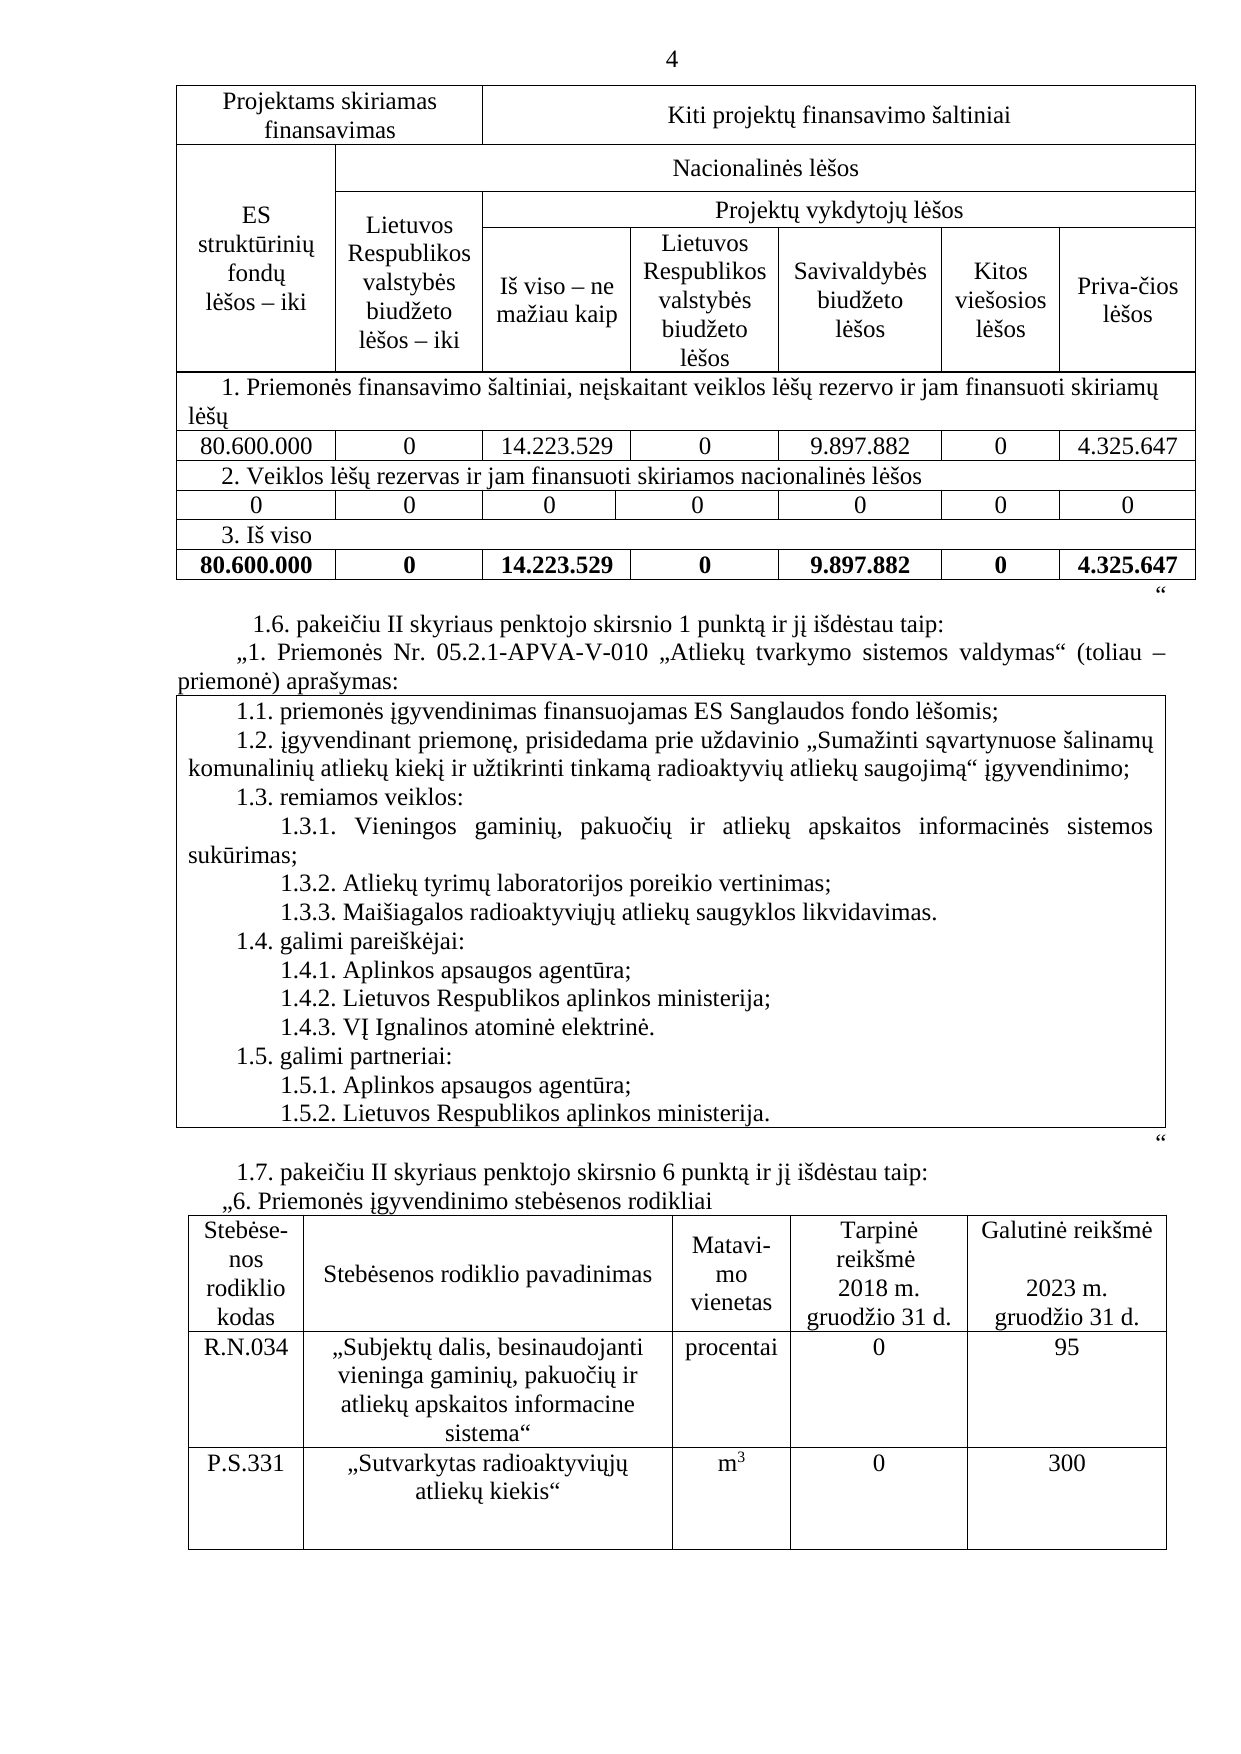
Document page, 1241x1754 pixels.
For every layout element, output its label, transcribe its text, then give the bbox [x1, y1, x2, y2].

table_header Stebėsenos rodiklio pavadinimas [304, 1216, 672, 1331]
table_cell 1.2. įgyvendinant priemonę, prisidedama prie uždavinio „Sumažinti sąvartynuose šalinamų komunalinių atliekų kiekį ir užtikrinti tinkamą radioaktyvių atliekų saugojimą“ įgyvendinimo; [177, 725, 1165, 782]
table_cell 9.897.882 [779, 550, 941, 579]
table_cell 4.325.647 [1060, 550, 1195, 579]
table_cell 0 [942, 431, 1059, 460]
table_cell 80.600.000 [177, 550, 335, 579]
table_cell 0 [616, 491, 778, 519]
table_cell 0 [631, 431, 778, 460]
table_cell R.N.034 [189, 1332, 303, 1447]
table_cell 4.325.647 [1060, 431, 1195, 460]
table_header 1.1. priemonės įgyvendinimas finansuojamas ES Sanglaudos fondo lėšomis; [177, 696, 1165, 725]
table_cell „Subjektų dalis, besinaudojanti vieninga gaminių, pakuočių ir atliekų apskaitos informacine sistema“ [304, 1332, 672, 1447]
table_cell 0 [942, 491, 1059, 519]
table_cell 0 [942, 550, 1059, 579]
table_cell Kitos viešosios lėšos [942, 228, 1059, 371]
table_cell 0 [791, 1448, 967, 1549]
table_cell 0 [177, 491, 335, 519]
table_cell 0 [336, 431, 482, 460]
table_cell ES struktūrinių fondų lėšos – iki [177, 145, 335, 371]
table_cell Lietuvos Respublikos valstybės biudžeto lėšos – iki [336, 192, 482, 371]
table_cell 95 [968, 1332, 1166, 1447]
table_cell m3 [673, 1448, 790, 1549]
table_header Matavi-mo vienetas [673, 1216, 790, 1331]
table_cell 14.223.529 [483, 550, 630, 579]
table_cell 1.3. remiamos veiklos: 1.3.1. Vieningos gaminių, pakuočių ir atliekų apskaitos informacinės sistemos sukūrimas; 1.3.2. Atliekų tyrimų laboratorijos poreikio vertinimas; 1.3.3. Maišiagalos radioaktyviųjų atliekų saugyklos likvidavimas. [177, 782, 1165, 926]
text „1. Priemonės Nr. 05.2.1-APVA-V-010 „Atliekų tvarkymo sistemos valdymas“ (toliau – priemonė) aprašymas: [177, 637, 1166, 695]
text “ [177, 580, 1166, 609]
table_cell 2. Veiklos lėšų rezervas ir jam finansuoti skiriamos nacionalinės lėšos [177, 461, 1195, 489]
table_cell 9.897.882 [779, 431, 941, 460]
table_cell Lietuvos Respublikos valstybės biudžeto lėšos [631, 228, 778, 371]
table_cell 0 [779, 491, 941, 519]
table_cell 1.4. galimi pareiškėjai: 1.4.1. Aplinkos apsaugos agentūra; 1.4.2. Lietuvos Respublikos aplinkos ministerija; 1.4.3. VĮ Ignalinos atominė elektrinė. 1.5. galimi partneriai: 1.5.1. Aplinkos apsaugos agentūra; 1.5.2. Lietuvos Respublikos aplinkos ministerija. [177, 926, 1165, 1127]
table_cell Projektų vykdytojų lėšos [483, 192, 1195, 227]
table_cell 0 [791, 1332, 967, 1447]
table_header Galutinė reikšmė 2023 m. gruodžio 31 d. [968, 1216, 1166, 1331]
table_cell 14.223.529 [483, 431, 630, 460]
table_header Tarpinė reikšmė 2018 m. gruodžio 31 d. [791, 1216, 967, 1331]
table_cell P.S.331 [189, 1448, 303, 1549]
table_cell Nacionalinės lėšos [336, 145, 1195, 191]
table_header Projektams skiriamas finansavimas [177, 86, 482, 143]
table_header Kiti projektų finansavimo šaltiniai [483, 86, 1195, 143]
table_cell procentai [673, 1332, 790, 1447]
text “ [177, 1128, 1166, 1157]
text 1.7. pakeičiu II skyriaus penktojo skirsnio 6 punktą ir jį išdėstau taip: [177, 1157, 1166, 1186]
table_cell 0 [336, 491, 482, 519]
table_header Stebėse-nos rodiklio kodas [189, 1216, 303, 1331]
table_cell 3. Iš viso [177, 520, 1195, 549]
table_cell 0 [631, 550, 778, 579]
table_cell 0 [483, 491, 615, 519]
table_cell Priva-čios lėšos [1060, 228, 1195, 371]
text 1.6. pakeičiu II skyriaus penktojo skirsnio 1 punktą ir jį išdėstau taip: [177, 609, 1166, 637]
table_cell 0 [336, 550, 482, 579]
table_cell 0 [1060, 491, 1195, 519]
table_cell 80.600.000 [177, 431, 335, 460]
table_cell Iš viso – ne mažiau kaip [483, 228, 630, 371]
table_cell Savivaldybės biudžeto lėšos [779, 228, 941, 371]
table_cell „Sutvarkytas radioaktyviųjų atliekų kiekis“ [304, 1448, 672, 1549]
table_cell 300 [968, 1448, 1166, 1549]
text „6. Priemonės įgyvendinimo stebėsenos rodikliai [177, 1186, 1166, 1214]
table_cell 1. Priemonės finansavimo šaltiniai, neįskaitant veiklos lėšų rezervo ir jam finansuoti skiriamų lėšų [177, 373, 1195, 430]
